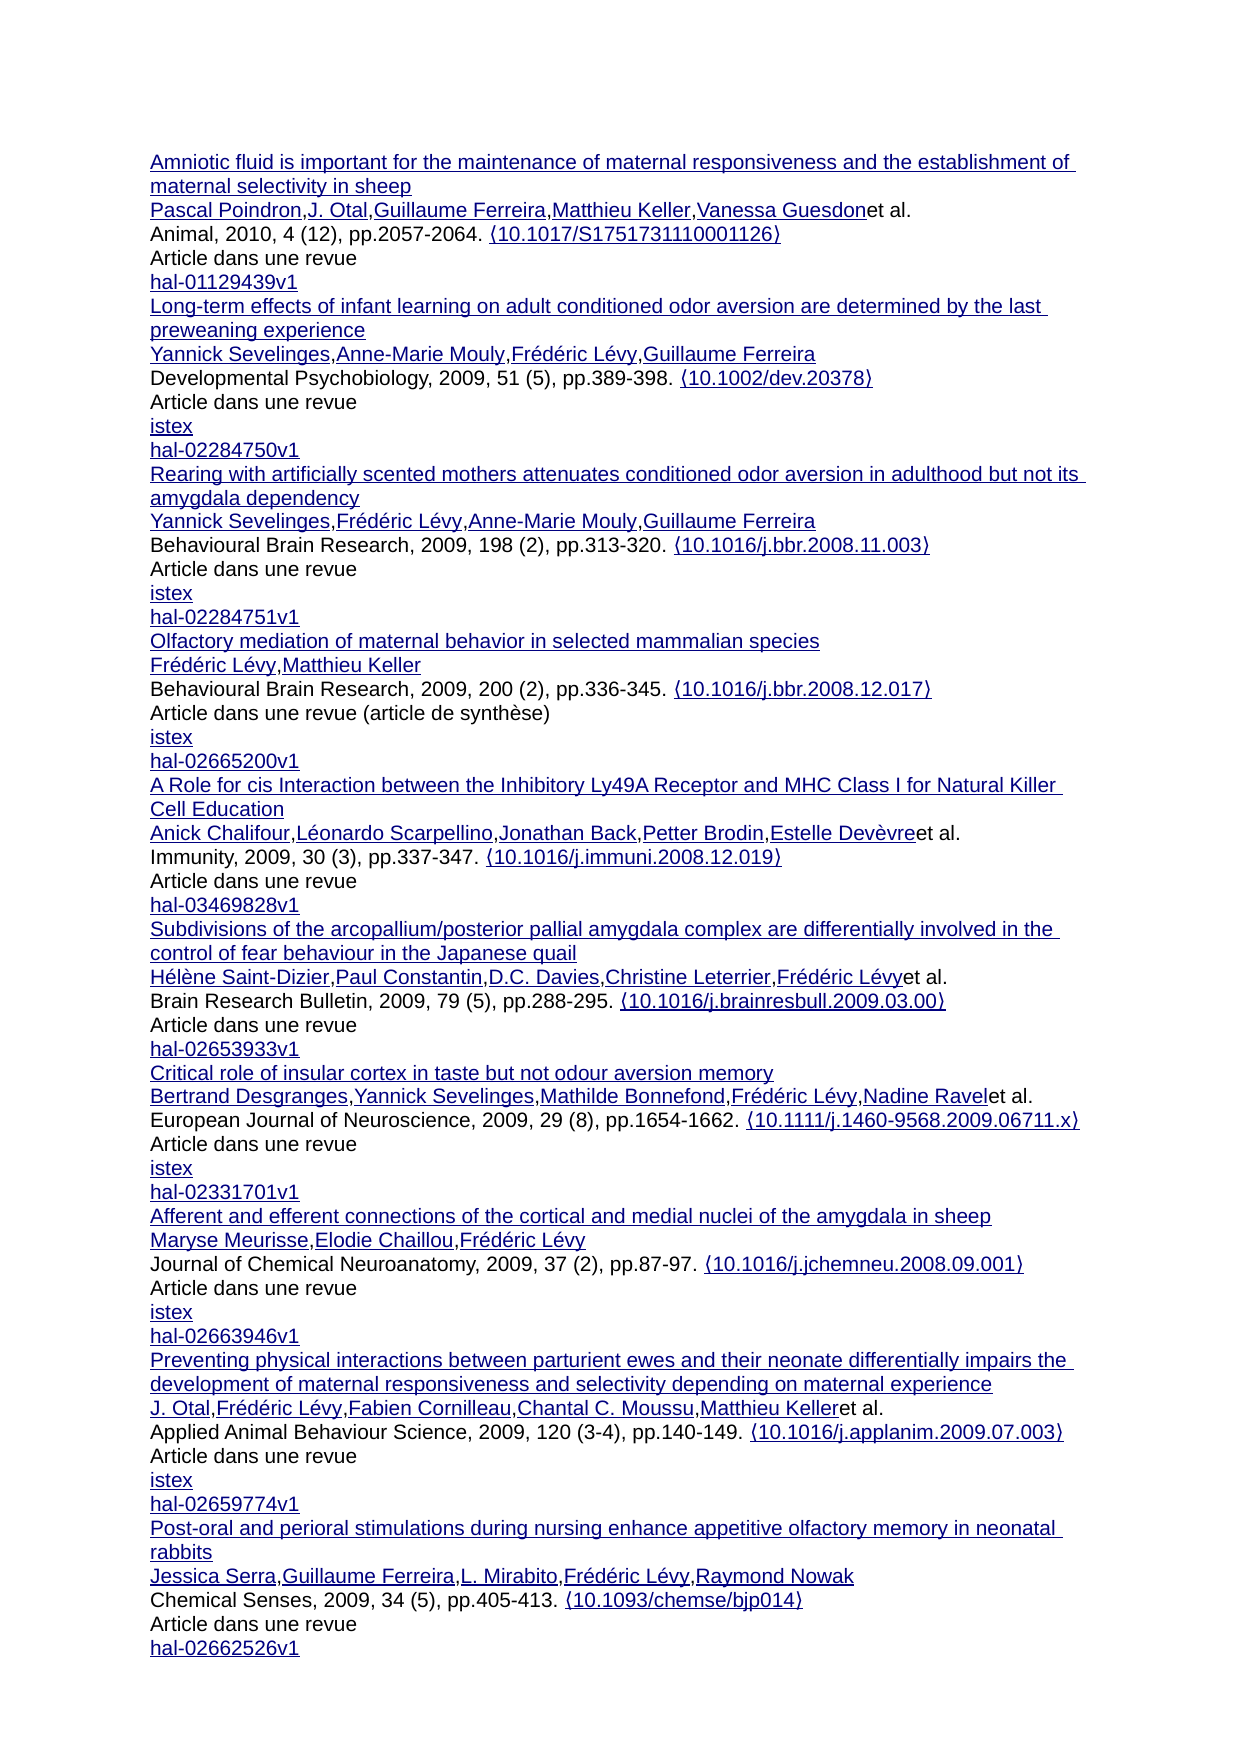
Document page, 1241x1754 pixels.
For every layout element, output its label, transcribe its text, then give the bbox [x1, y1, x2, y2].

table_cell Subdivisions of the arcopallium/posterior pallial amygdala complex are differentially involved in the control of fear behaviour in the Japanese quail Hélène Saint-Dizier,Paul Constantin,D.C. Davies,Christine Leterrier,Frédéric Lévyet al. Brain Research Bulletin, 2009, 79 (5), pp.288-295. ⟨10.1016/j.brainresbull.2009.03.00⟩ Article dans une revue hal-02653933v1 [150, 917, 1090, 1060]
table_cell Rearing with artificially scented mothers attenuates conditioned odor aversion in adulthood but not its amygdala dependency Yannick Sevelinges,Frédéric Lévy,Anne-Marie Mouly,Guillaume Ferreira Behavioural Brain Research, 2009, 198 (2), pp.313-320. ⟨10.1016/j.bbr.2008.11.003⟩ Article dans une revue istex hal-02284751v1 [150, 461, 1090, 629]
table_cell Olfactory mediation of maternal behavior in selected mammalian species Frédéric Lévy,Matthieu Keller Behavioural Brain Research, 2009, 200 (2), pp.336-345. ⟨10.1016/j.bbr.2008.12.017⟩ Article dans une revue (article de synthèse) istex hal-02665200v1 [150, 629, 1090, 773]
table_cell A Role for cis Interaction between the Inhibitory Ly49A Receptor and MHC Class I for Natural Killer Cell Education Anick Chalifour,Léonardo Scarpellino,Jonathan Back,Petter Brodin,Estelle Devèvreet al. Immunity, 2009, 30 (3), pp.337-347. ⟨10.1016/j.immuni.2008.12.019⟩ Article dans une revue hal-03469828v1 [150, 773, 1090, 917]
table_cell Afferent and efferent connections of the cortical and medial nuclei of the amygdala in sheep Maryse Meurisse,Elodie Chaillou,Frédéric Lévy Journal of Chemical Neuroanatomy, 2009, 37 (2), pp.87-97. ⟨10.1016/j.jchemneu.2008.09.001⟩ Article dans une revue istex hal-02663946v1 [150, 1204, 1090, 1348]
table_cell Critical role of insular cortex in taste but not odour aversion memory Bertrand Desgranges,Yannick Sevelinges,Mathilde Bonnefond,Frédéric Lévy,Nadine Ravelet al. European Journal of Neuroscience, 2009, 29 (8), pp.1654-1662. ⟨10.1111/j.1460-9568.2009.06711.x⟩ Article dans une revue istex hal-02331701v1 [150, 1060, 1090, 1204]
table_cell Preventing physical interactions between parturient ewes and their neonate differentially impairs the development of maternal responsiveness and selectivity depending on maternal experience J. Otal,Frédéric Lévy,Fabien Cornilleau,Chantal C. Moussu,Matthieu Kelleret al. Applied Animal Behaviour Science, 2009, 120 (3-4), pp.140-149. ⟨10.1016/j.applanim.2009.07.003⟩ Article dans une revue istex hal-02659774v1 [150, 1348, 1090, 1516]
table_cell Amniotic fluid is important for the maintenance of maternal responsiveness and the establishment of maternal selectivity in sheep Pascal Poindron,J. Otal,Guillaume Ferreira,Matthieu Keller,Vanessa Guesdonet al. Animal, 2010, 4 (12), pp.2057-2064. ⟨10.1017/S1751731110001126⟩ Article dans une revue hal-01129439v1 [150, 150, 1090, 294]
table_cell Long-term effects of infant learning on adult conditioned odor aversion are determined by the last preweaning experience Yannick Sevelinges,Anne-Marie Mouly,Frédéric Lévy,Guillaume Ferreira Developmental Psychobiology, 2009, 51 (5), pp.389-398. ⟨10.1002/dev.20378⟩ Article dans une revue istex hal-02284750v1 [150, 294, 1090, 461]
table_cell Post-oral and perioral stimulations during nursing enhance appetitive olfactory memory in neonatal rabbits Jessica Serra,Guillaume Ferreira,L. Mirabito,Frédéric Lévy,Raymond Nowak Chemical Senses, 2009, 34 (5), pp.405-413. ⟨10.1093/chemse/bjp014⟩ Article dans une revue hal-02662526v1 [150, 1516, 1090, 1659]
